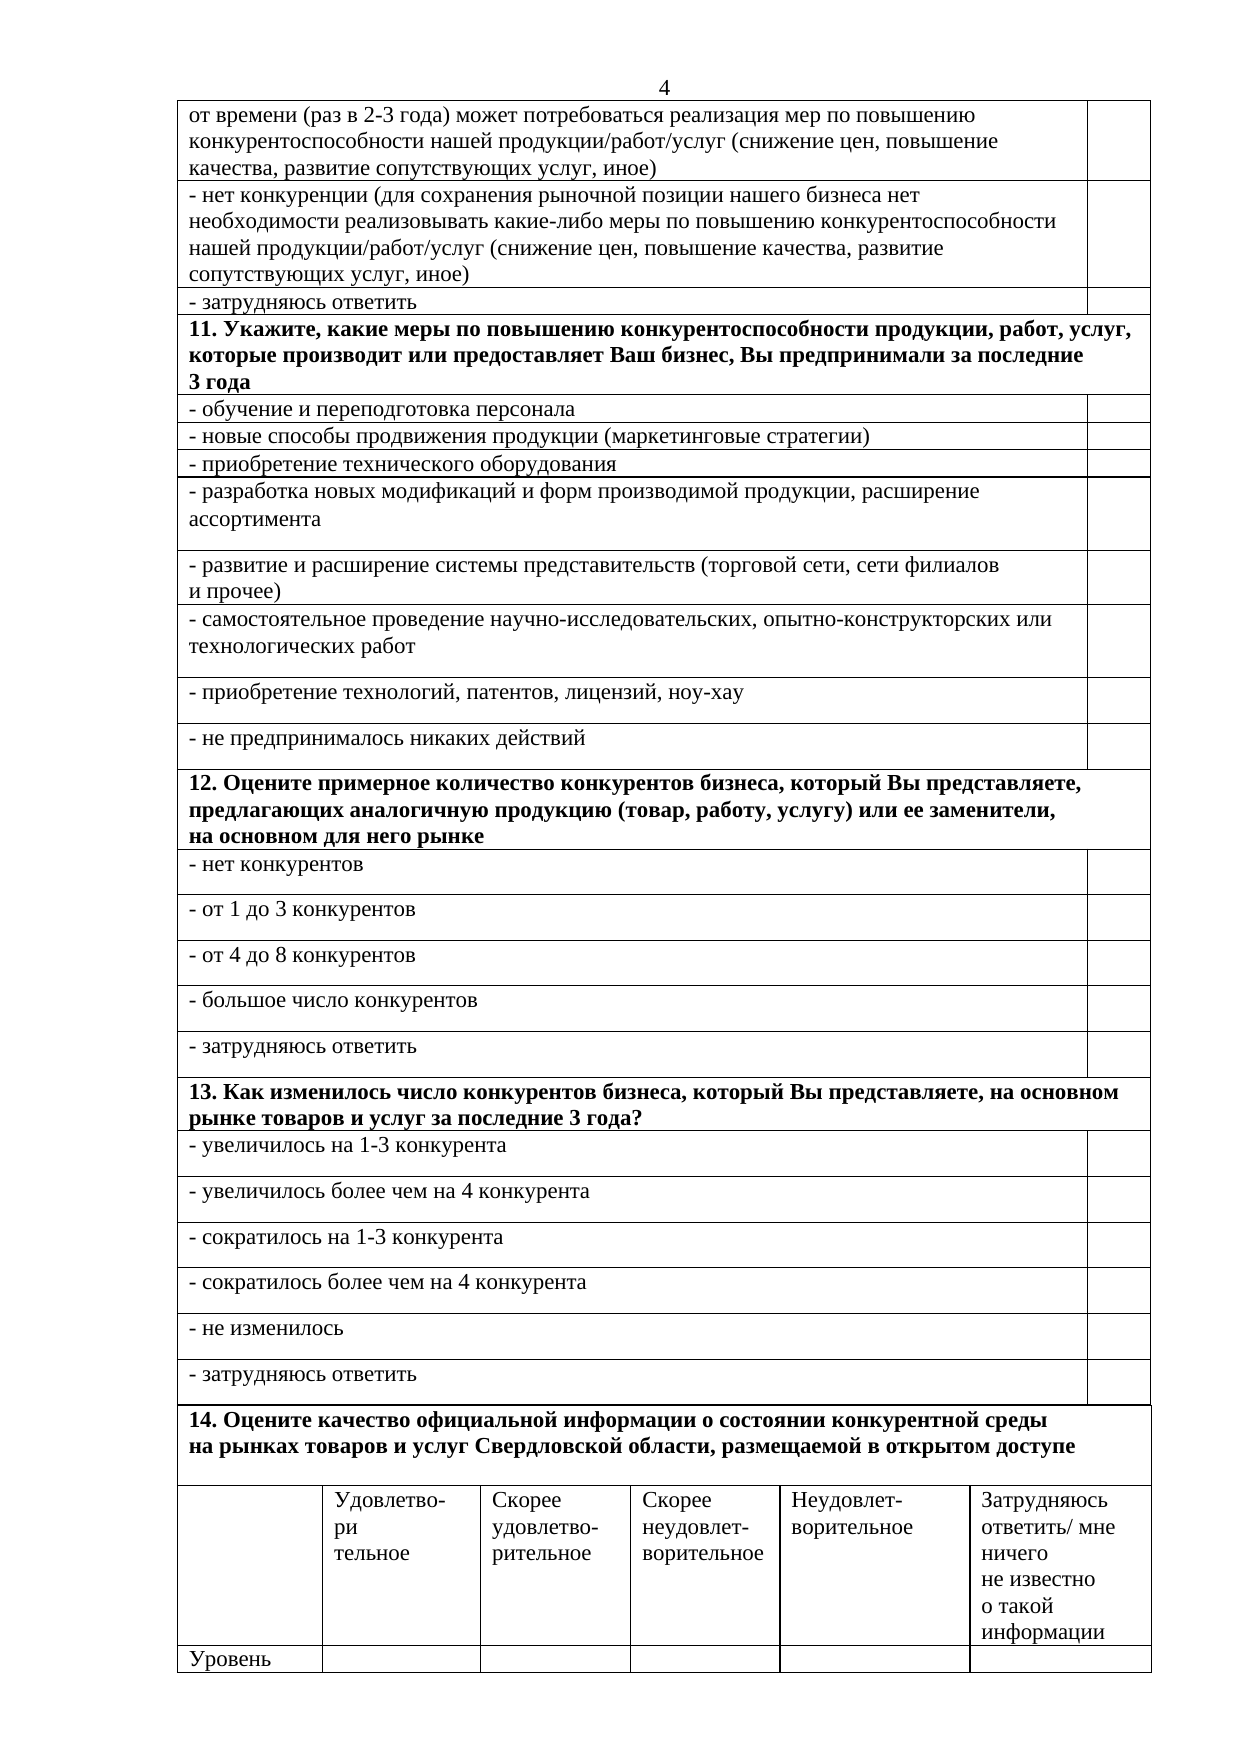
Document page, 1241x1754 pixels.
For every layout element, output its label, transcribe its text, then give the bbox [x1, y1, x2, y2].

table_cell - не предпринималось никаких действий [178, 724, 1087, 768]
table_cell [178, 1486, 322, 1644]
table_cell - сократилось более чем на 4 конкурента [178, 1268, 1087, 1313]
table_cell [1088, 478, 1150, 550]
table_cell - увеличилось на 1-3 конкурента [178, 1131, 1087, 1176]
table_cell - увеличилось более чем на 4 конкурента [178, 1177, 1087, 1222]
table_cell - затрудняюсь ответить [178, 1360, 1087, 1404]
table_cell Затрудняюсь ответить/ мне ничего не известно о такой информации [971, 1486, 1151, 1644]
table_cell [1088, 1314, 1150, 1358]
table_cell 13. Как изменилось число конкурентов бизнеса, который Вы представляете, на основном рынке товаров и услуг за последние 3 года? [178, 1078, 1150, 1130]
table_cell [1088, 101, 1150, 180]
table_cell - сократилось на 1-3 конкурента [178, 1223, 1087, 1267]
table_cell - новые способы продвижения продукции (маркетинговые стратегии) [178, 423, 1087, 449]
table_cell - затрудняюсь ответить [178, 288, 1087, 314]
table_cell [1088, 1032, 1150, 1077]
table_cell Скорее неудовлет-ворительное [631, 1486, 779, 1644]
table_cell [1088, 986, 1150, 1031]
table_cell Уровень [178, 1646, 322, 1672]
table_cell [781, 1646, 969, 1672]
table_cell - самостоятельное проведение научно-исследовательских, опытно-конструкторских или технологических работ [178, 605, 1087, 677]
table_cell [1088, 605, 1150, 677]
table_cell Удовлетво-ри тельное [323, 1486, 480, 1644]
table_cell [971, 1646, 1151, 1672]
table_cell - затрудняюсь ответить [178, 1032, 1087, 1077]
table_cell [481, 1646, 630, 1672]
table_cell [1088, 678, 1150, 723]
table_cell [1088, 1177, 1150, 1222]
table_cell [1088, 395, 1150, 422]
table_header 14. Оцените качество официальной информации о состоянии конкурентной среды на рынках товаров и услуг Свердловской области, размещаемой в открытом доступе [178, 1406, 1151, 1485]
table_cell - приобретение технического оборудования [178, 450, 1087, 476]
table_cell [1088, 1131, 1150, 1176]
table_cell [1088, 450, 1150, 476]
table_cell [1088, 1360, 1150, 1404]
table_cell [323, 1646, 480, 1672]
table_cell - приобретение технологий, патентов, лицензий, ноу-хау [178, 678, 1087, 723]
table_cell 11. Укажите, какие меры по повышению конкурентоспособности продукции, работ, услуг, которые производит или предоставляет Ваш бизнес, Вы предпринимали за последние 3 года [178, 315, 1150, 394]
table_cell - большое число конкурентов [178, 986, 1087, 1031]
table_cell [1088, 181, 1150, 287]
table_cell [1088, 288, 1150, 314]
table_cell [1088, 1268, 1150, 1313]
table_cell - от 1 до 3 конкурентов [178, 895, 1087, 940]
table_cell [1088, 724, 1150, 768]
table_cell Неудовлет-ворительное [781, 1486, 969, 1644]
table_cell от времени (раз в 2-3 года) может потребоваться реализация мер по повышению конкурентоспособности нашей продукции/работ/услуг (снижение цен, повышение качества, развитие сопутствующих услуг, иное) [178, 101, 1087, 180]
table_cell - не изменилось [178, 1314, 1087, 1358]
table_cell [1088, 1223, 1150, 1267]
table_cell Скорее удовлетво-рительное [481, 1486, 630, 1644]
table_cell - нет конкуренции (для сохранения рыночной позиции нашего бизнеса нет необходимости реализовывать какие-либо меры по повышению конкурентоспособности нашей продукции/работ/услуг (снижение цен, повышение качества, развитие сопутствующих услуг, иное) [178, 181, 1087, 287]
table_cell [631, 1646, 779, 1672]
table_cell [1088, 423, 1150, 449]
table_cell [1088, 551, 1150, 604]
table_cell - разработка новых модификаций и форм производимой продукции, расширение ассортимента [178, 478, 1087, 550]
table_cell - нет конкурентов [178, 850, 1087, 894]
table_cell 12. Оцените примерное количество конкурентов бизнеса, который Вы представляете, предлагающих аналогичную продукцию (товар, работу, услугу) или ее заменители, на основном для него рынке [178, 770, 1150, 848]
table_cell - от 4 до 8 конкурентов [178, 941, 1087, 985]
table_cell [1088, 850, 1150, 894]
table_cell [1088, 895, 1150, 940]
table_cell - развитие и расширение системы представительств (торговой сети, сети филиалов и прочее) [178, 551, 1087, 604]
table_cell [1088, 941, 1150, 985]
table_cell - обучение и переподготовка персонала [178, 395, 1087, 422]
